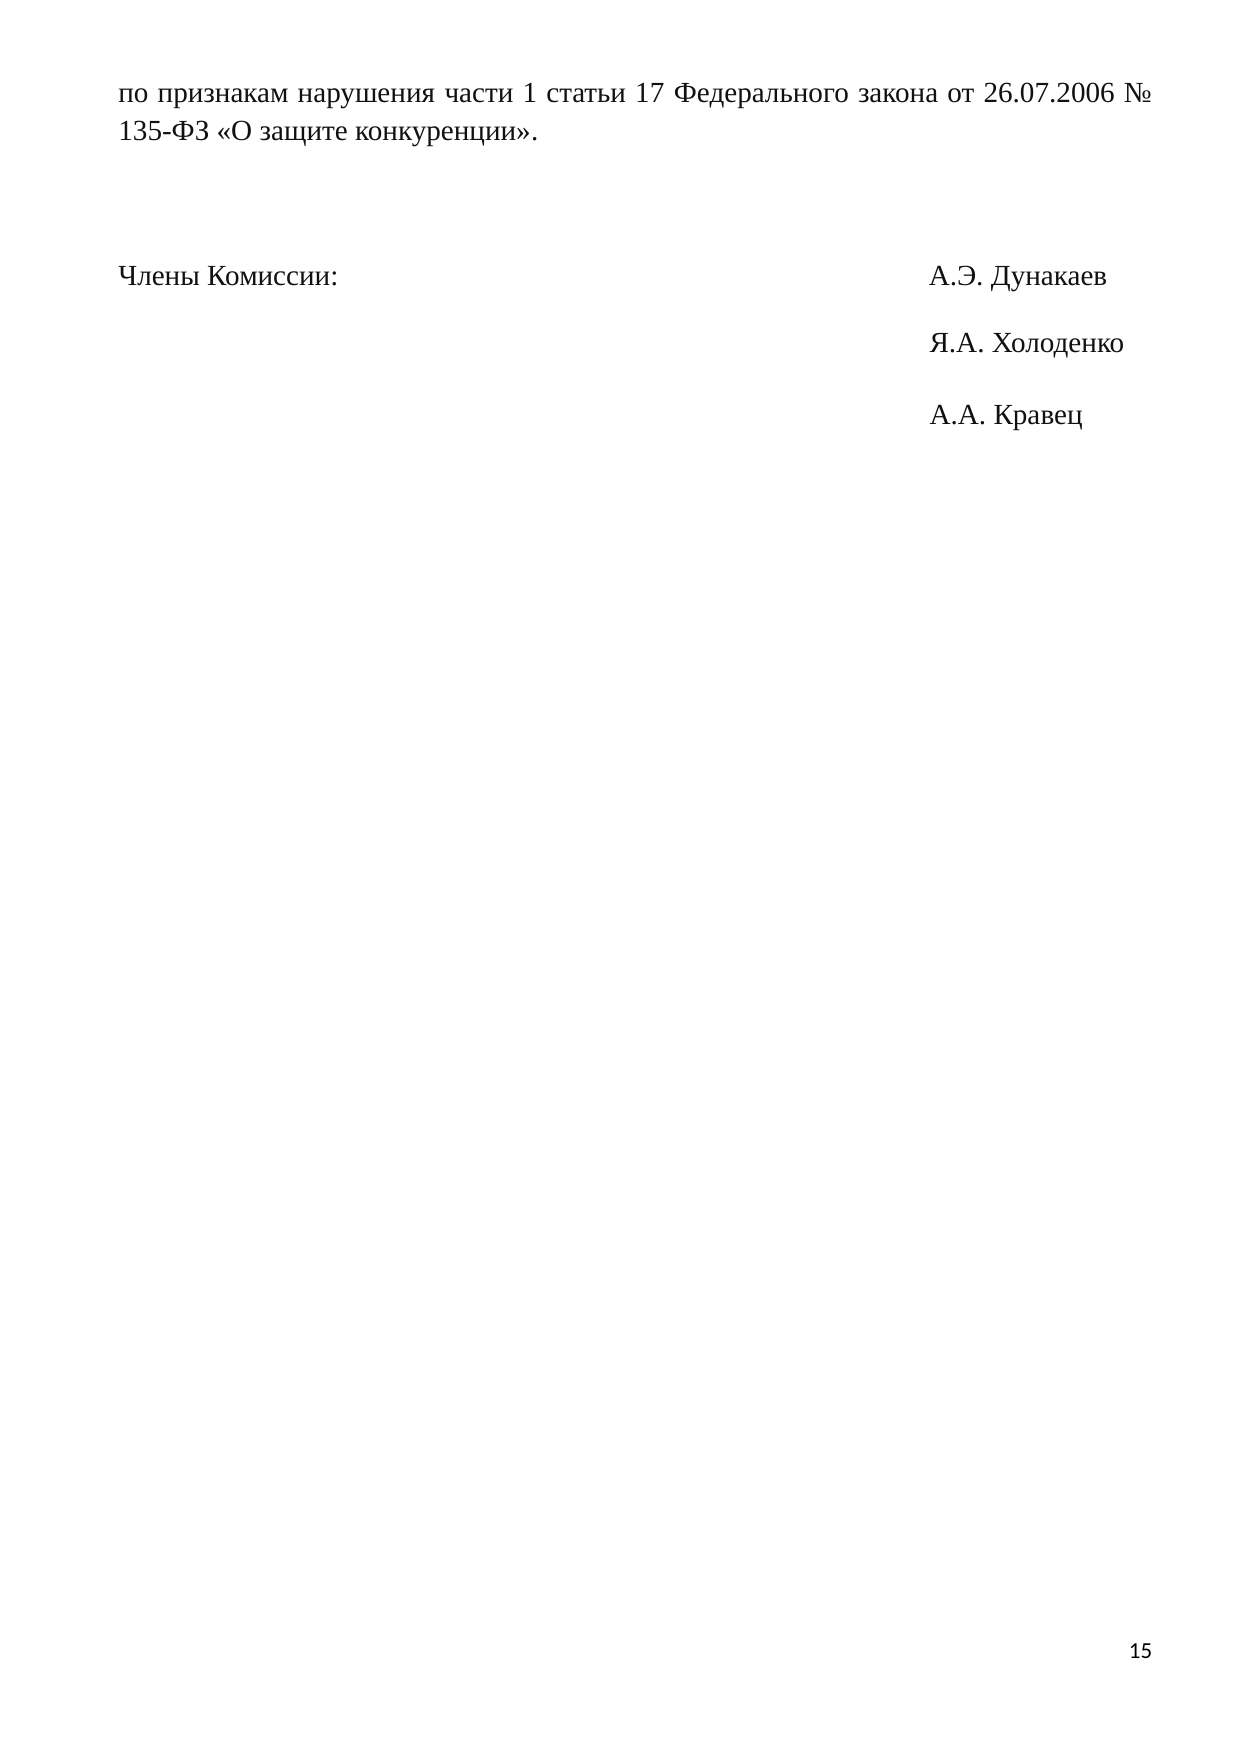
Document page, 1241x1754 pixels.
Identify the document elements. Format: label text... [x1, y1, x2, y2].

text А.А. Кравец [856, 397, 1152, 430]
text Члены Комиссии: А.Э. Дунакаев [118, 258, 1152, 291]
text по признакам нарушения части 1 статьи 17 Федерального закона от 26.07.2006 № 135-ФЗ «О защите конкуренции». [118, 75, 1152, 147]
text Я.А. Холоденко [856, 325, 1152, 358]
